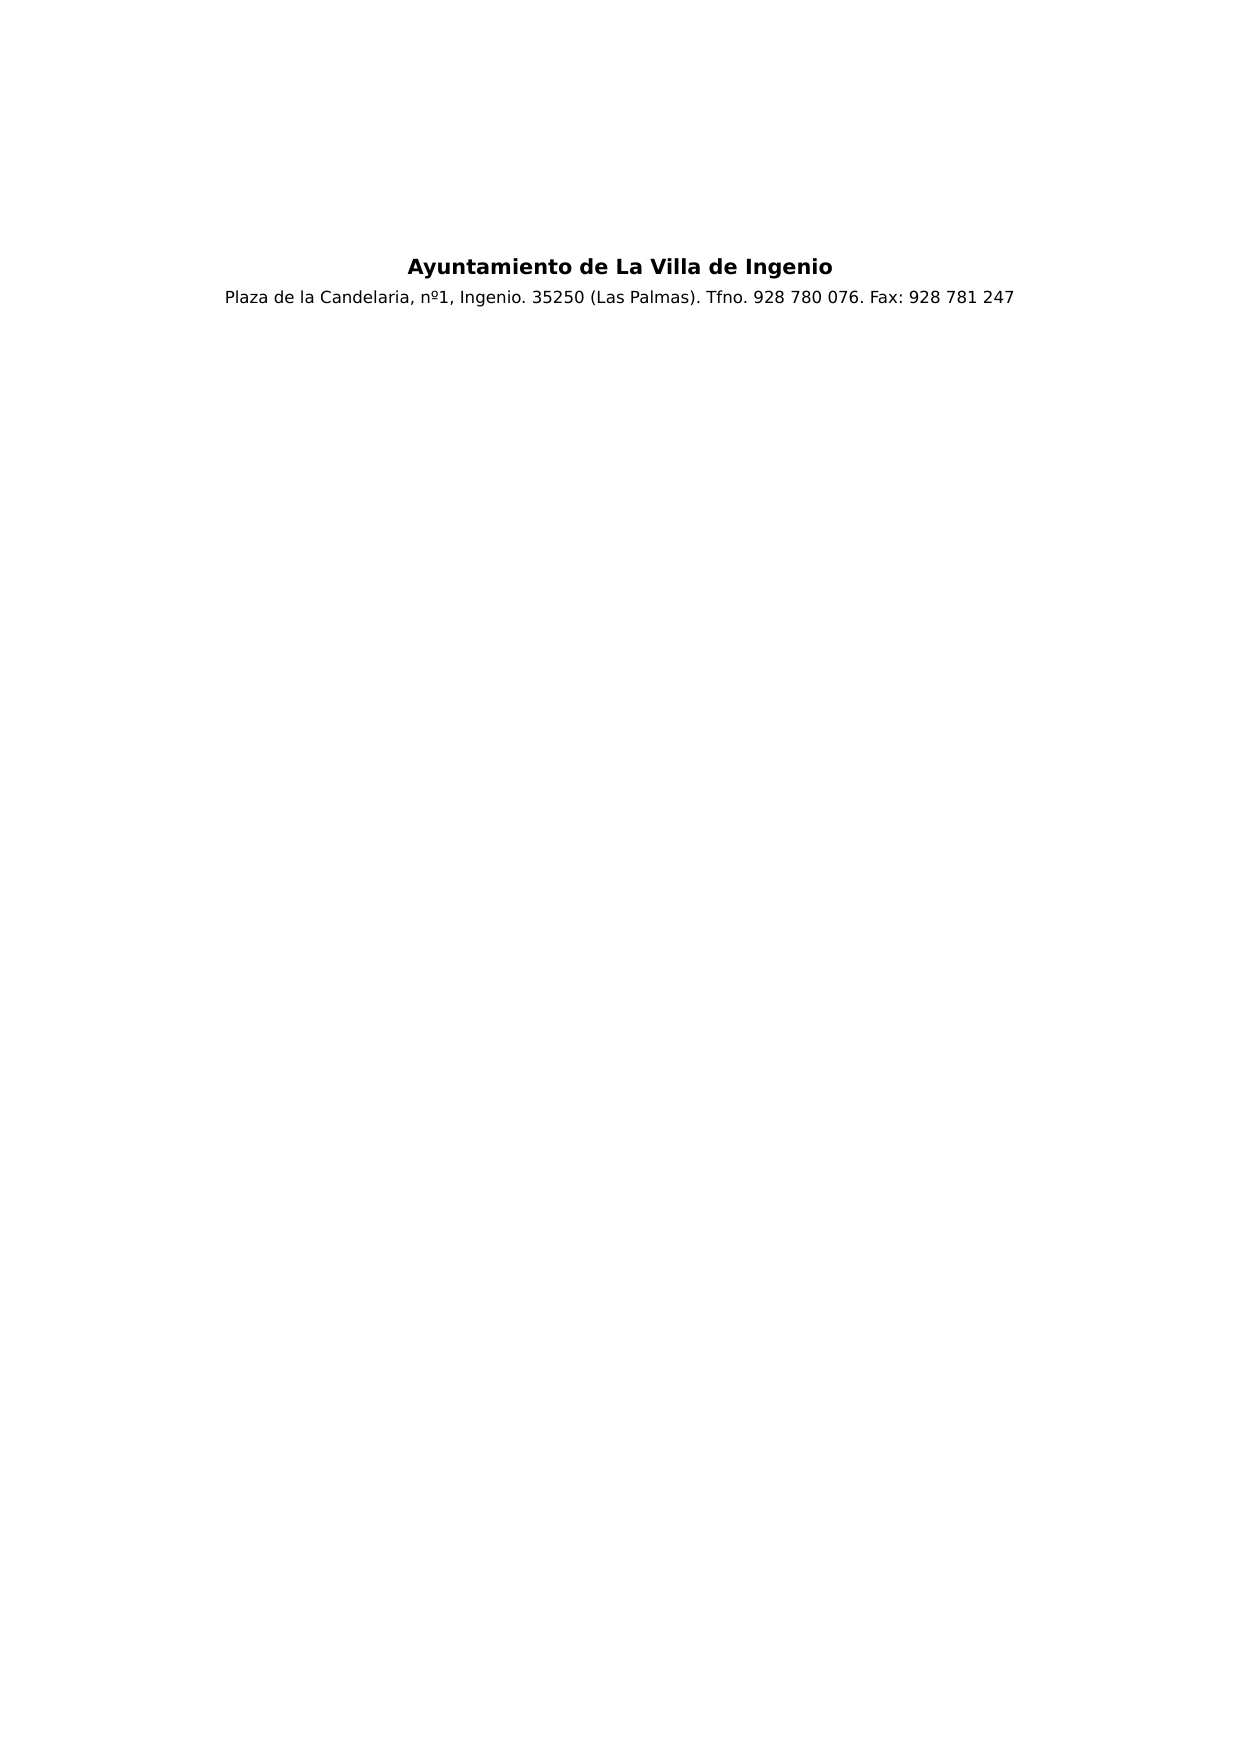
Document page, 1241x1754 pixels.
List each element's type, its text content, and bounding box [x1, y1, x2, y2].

text Plaza de la Candelaria, nº1, Ingenio. 35250 (Las Palmas). Tfno. 928 780 076. Fax: 928 781 247 [177, 288, 1062, 307]
subtitle Ayuntamiento de La Villa de Ingenio [177, 255, 1063, 279]
